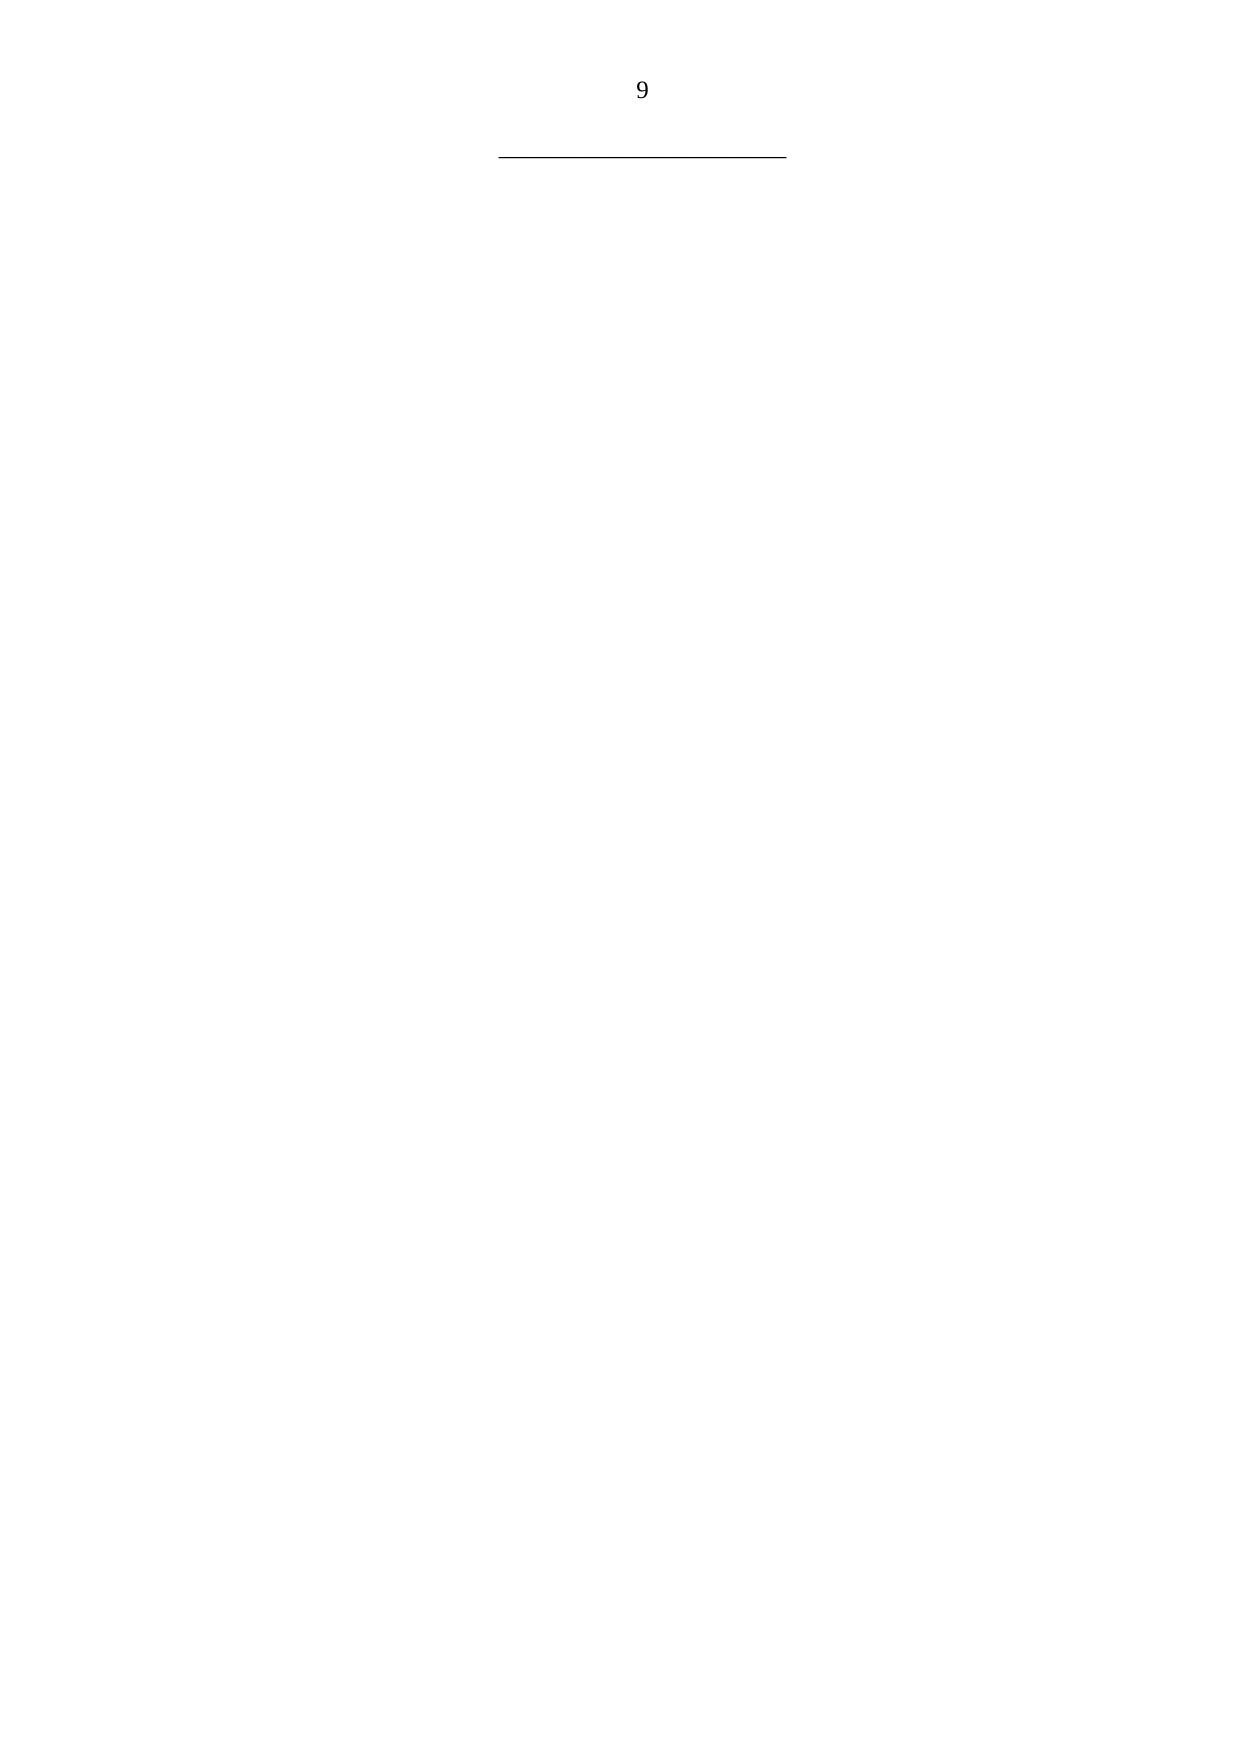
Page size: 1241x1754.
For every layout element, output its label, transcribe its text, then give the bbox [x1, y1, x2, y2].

text _______________________ [103, 132, 1181, 161]
